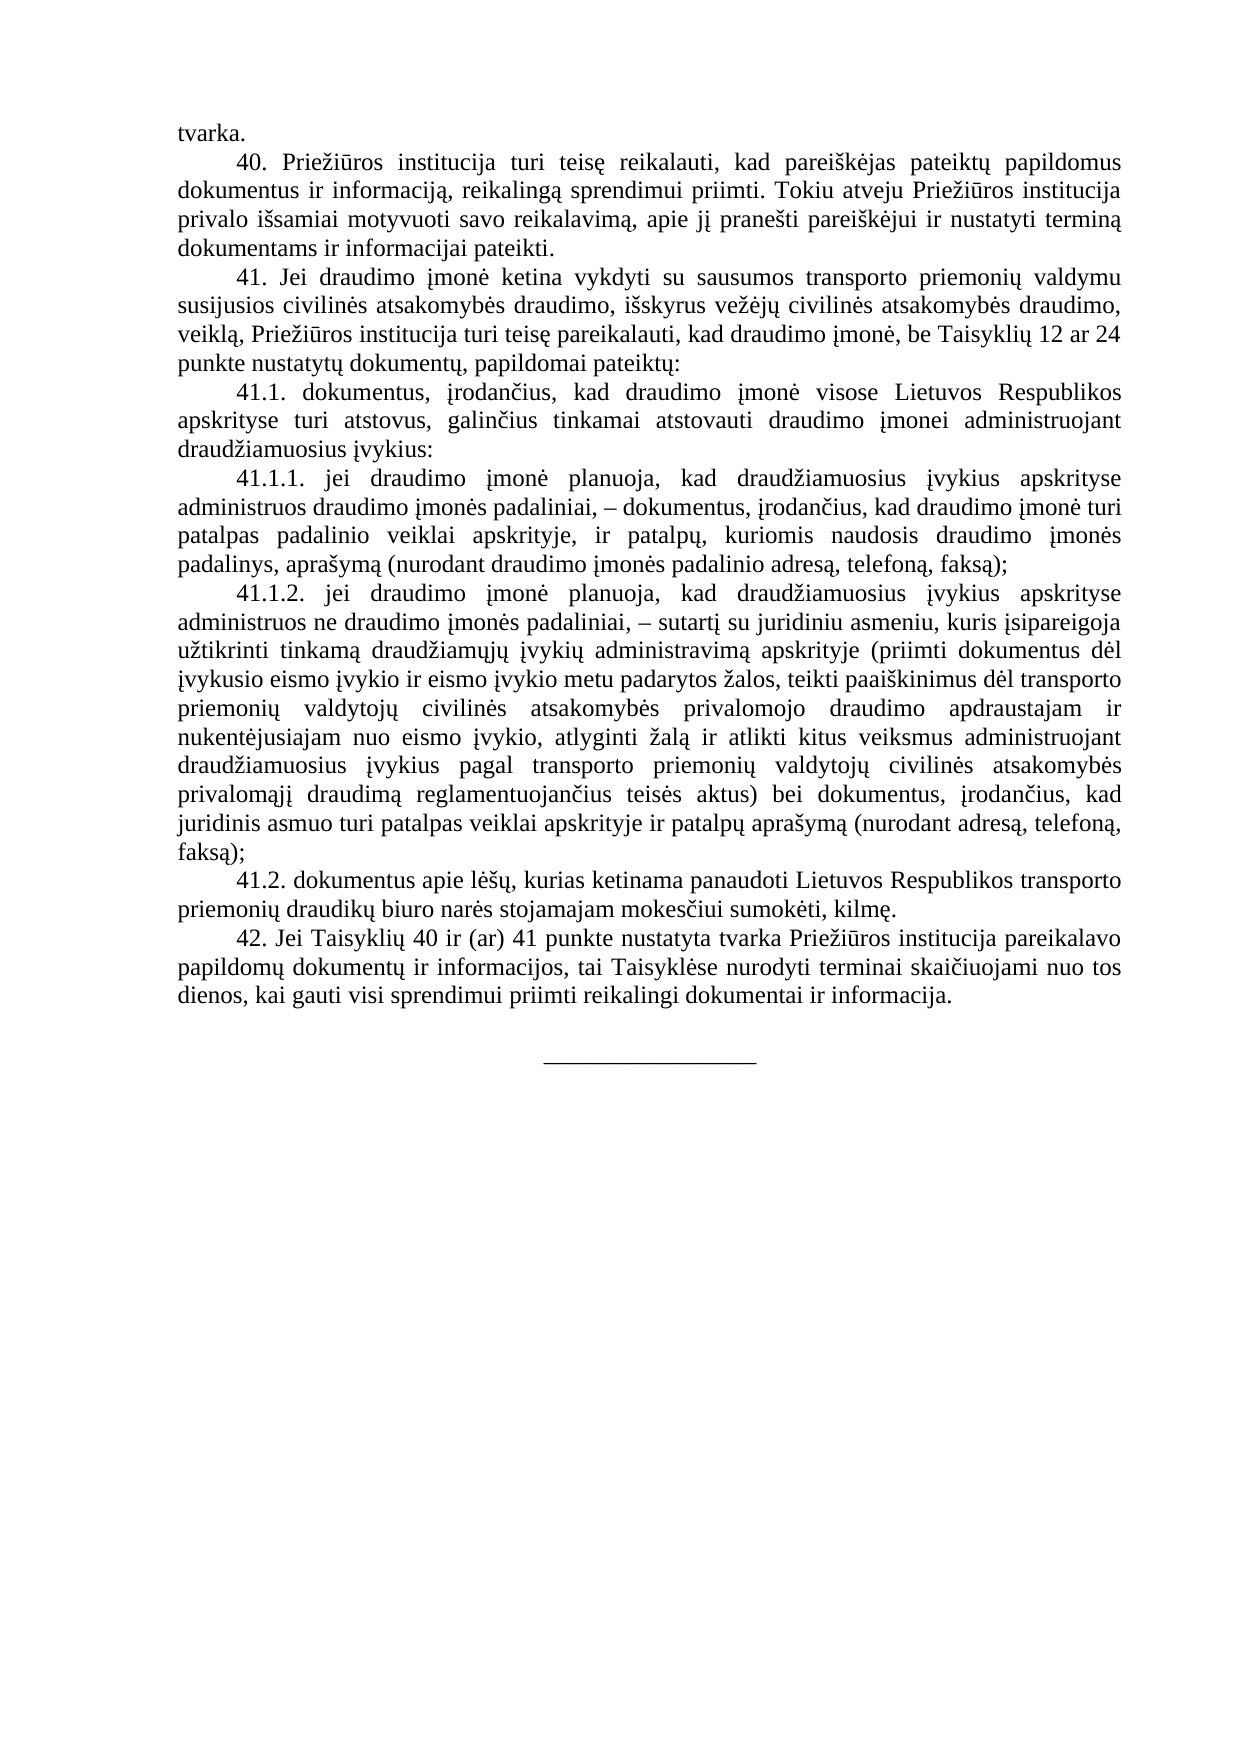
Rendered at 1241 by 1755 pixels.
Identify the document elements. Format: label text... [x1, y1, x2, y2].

text 41.1.2. jei draudimo įmonė planuoja, kad draudžiamuosius įvykius apskrityse administruos ne draudimo įmonės padaliniai, – sutartį su juridiniu asmeniu, kuris įsipareigoja užtikrinti tinkamą draudžiamųjų įvykių administravimą apskrityje (priimti dokumentus dėl įvykusio eismo įvykio ir eismo įvykio metu padarytos žalos, teikti paaiškinimus dėl transporto priemonių valdytojų civilinės atsakomybės privalomojo draudimo apdraustajam ir nukentėjusiajam nuo eismo įvykio, atlyginti žalą ir atlikti kitus veiksmus administruojant draudžiamuosius įvykius pagal transporto priemonių valdytojų civilinės atsakomybės privalomąjį draudimą reglamentuojančius teisės aktus) bei dokumentus, įrodančius, kad juridinis asmuo turi patalpas veiklai apskrityje ir patalpų aprašymą (nurodant adresą, telefoną, faksą); [177, 578, 1122, 866]
text 41.1.1. jei draudimo įmonė planuoja, kad draudžiamuosius įvykius apskrityse administruos draudimo įmonės padaliniai, – dokumentus, įrodančius, kad draudimo įmonė turi patalpas padalinio veiklai apskrityje, ir patalpų, kuriomis naudosis draudimo įmonės padalinys, aprašymą (nurodant draudimo įmonės padalinio adresą, telefoną, faksą); [177, 463, 1122, 578]
text tvarka. [177, 118, 1122, 147]
text 41. Jei draudimo įmonė ketina vykdyti su sausumos transporto priemonių valdymu susijusios civilinės atsakomybės draudimo, išskyrus vežėjų civilinės atsakomybės draudimo, veiklą, Priežiūros institucija turi teisę pareikalauti, kad draudimo įmonė, be Taisyklių 12 ar 24 punkte nustatytų dokumentų, papildomai pateiktų: [177, 262, 1122, 377]
text 42. Jei Taisyklių 40 ir (ar) 41 punkte nustatyta tvarka Priežiūros institucija pareikalavo papildomų dokumentų ir informacijos, tai Taisyklėse nurodyti terminai skaičiuojami nuo tos dienos, kai gauti visi sprendimui priimti reikalingi dokumentai ir informacija. [177, 923, 1122, 1009]
text _________________ [177, 1038, 1122, 1067]
text 41.1. dokumentus, įrodančius, kad draudimo įmonė visose Lietuvos Respublikos apskrityse turi atstovus, galinčius tinkamai atstovauti draudimo įmonei administruojant draudžiamuosius įvykius: [177, 377, 1122, 463]
text 41.2. dokumentus apie lėšų, kurias ketinama panaudoti Lietuvos Respublikos transporto priemonių draudikų biuro narės stojamajam mokesčiui sumokėti, kilmę. [177, 866, 1122, 923]
text 40. Priežiūros institucija turi teisę reikalauti, kad pareiškėjas pateiktų papildomus dokumentus ir informaciją, reikalingą sprendimui priimti. Tokiu atveju Priežiūros institucija privalo išsamiai motyvuoti savo reikalavimą, apie jį pranešti pareiškėjui ir nustatyti terminą dokumentams ir informacijai pateikti. [177, 147, 1122, 262]
